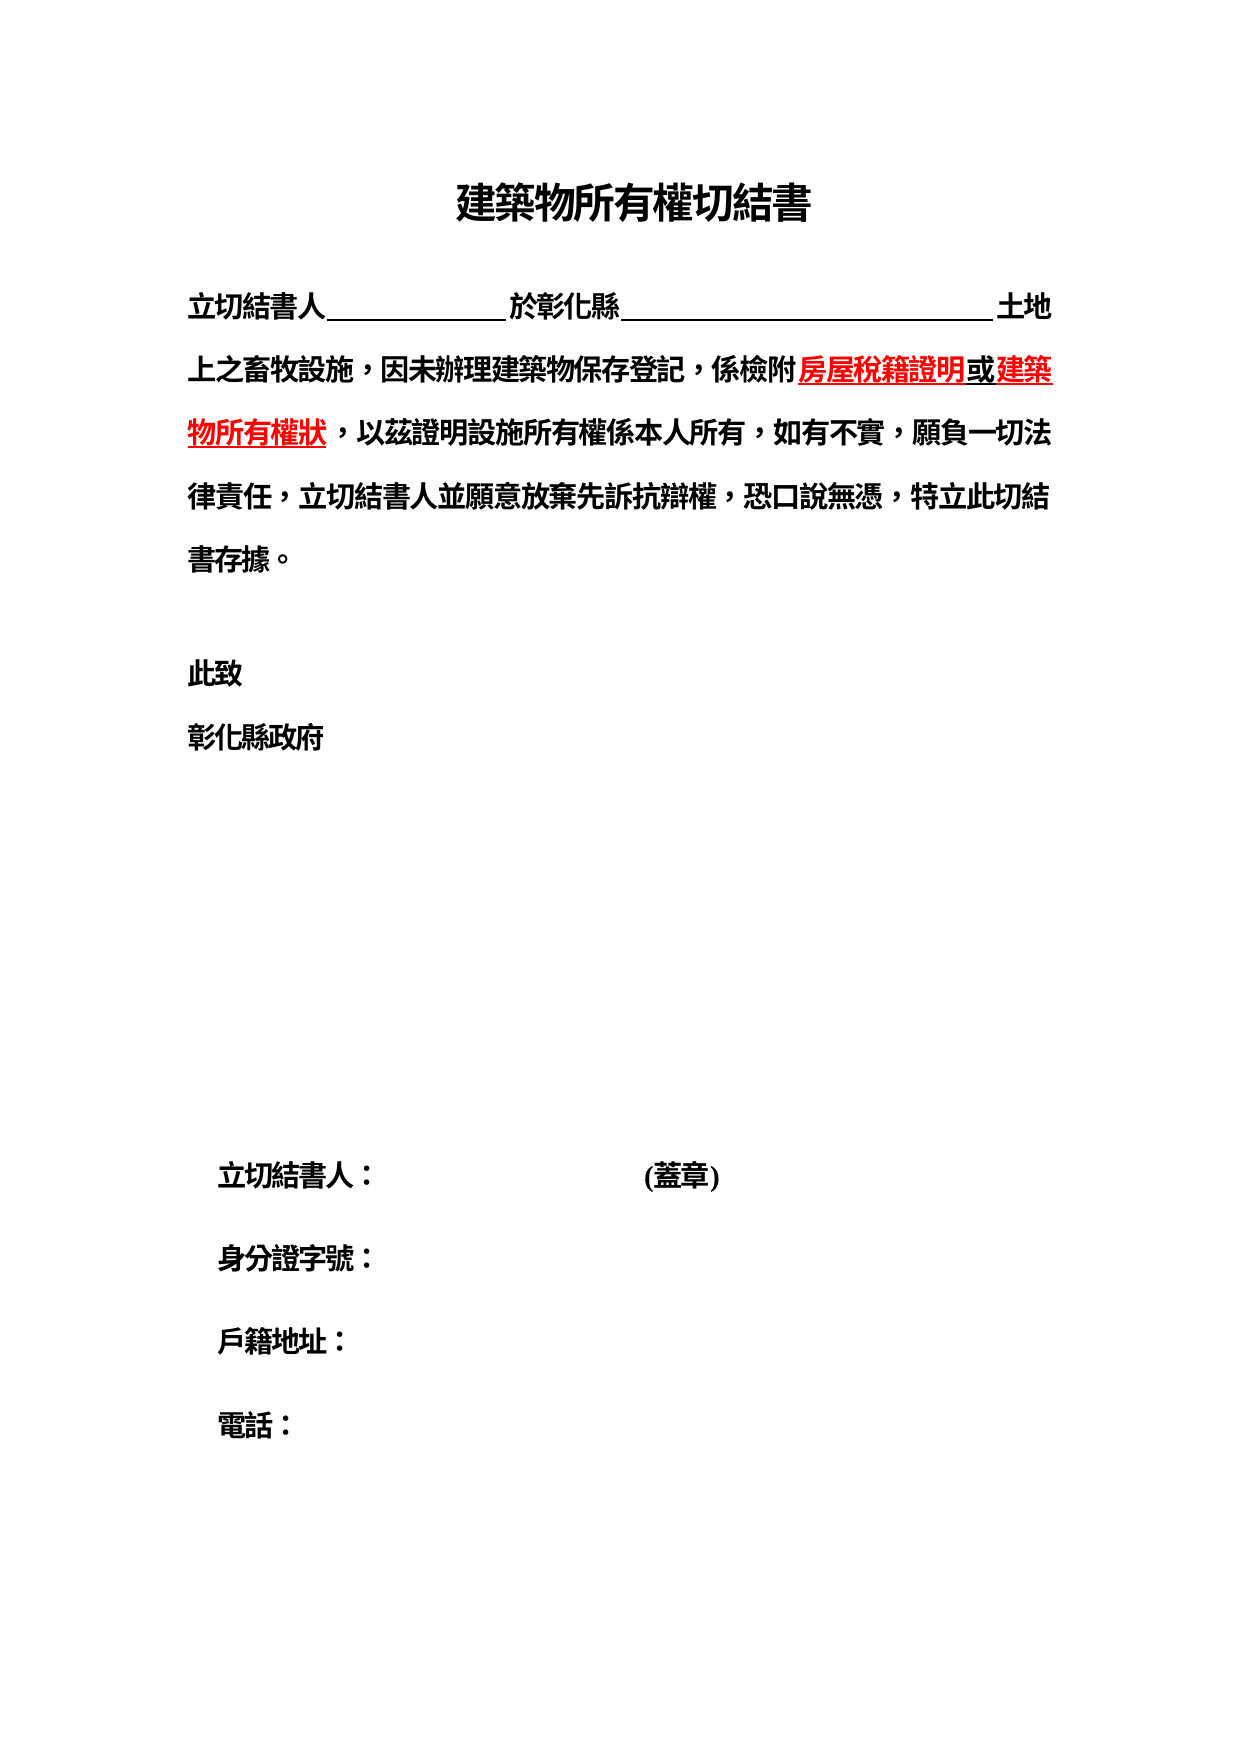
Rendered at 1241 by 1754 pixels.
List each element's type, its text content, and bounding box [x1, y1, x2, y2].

text 立切結書人 於彰化縣 土地上之畜牧設施，因未辦理建築物保存登記，係檢附房屋稅籍證明或建築物所有權狀，以茲證明設施所有權係本人所有，如有不實，願負一切法律責任，立切結書人並願意放棄先訴抗辯權，恐口說無憑，特立此切結書存據。 [187, 283, 1053, 579]
text 建築物所有權切結書 [217, 158, 1053, 221]
text 身分證字號： [217, 1236, 1053, 1278]
text 戶籍地址： [217, 1319, 1053, 1361]
text 此致 [187, 651, 1053, 693]
text 立切結書人： (蓋章) [217, 1153, 1053, 1194]
text 彰化縣政府 [187, 714, 1053, 756]
text 電話： [217, 1403, 1053, 1444]
